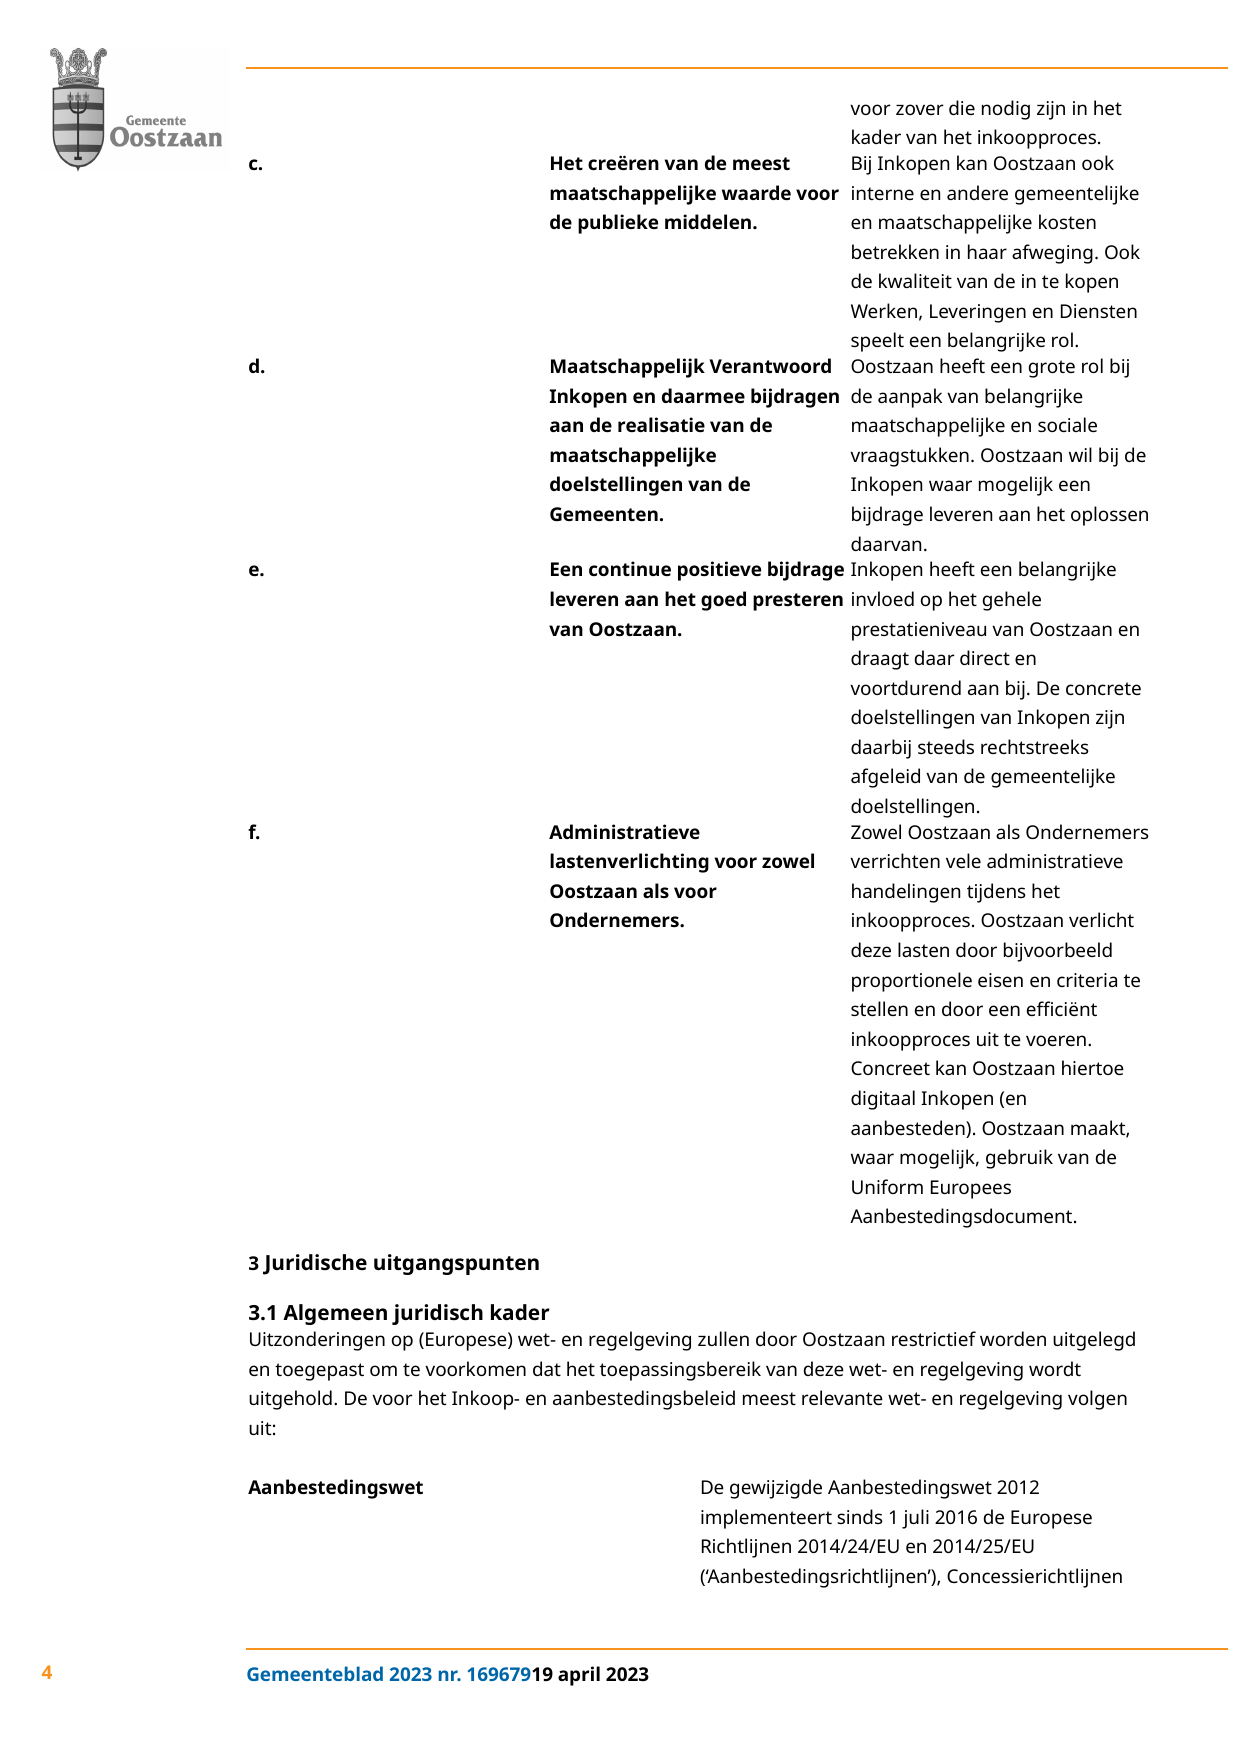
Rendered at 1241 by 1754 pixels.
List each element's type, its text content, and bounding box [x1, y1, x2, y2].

picture [41, 47, 231, 172]
table_cell Oostzaan heeft een grote rol bij de aanpak van belangrijke maatschappelijke en sociale vraagstukken. Oostzaan wil bij de Inkopen waar mogelijk een bijdrage leveren aan het oplossen daarvan. [850, 353, 1152, 557]
table_cell Administratieve lastenverlichting voor zowel Oostzaan als voor Ondernemers. [549, 819, 850, 1229]
text 3.1 Algemeen juridisch kader [248, 1298, 1152, 1326]
table_cell d. [248, 353, 549, 557]
table_cell [248, 95, 549, 150]
table_cell Inkopen heeft een belangrijke invloed op het gehele prestatieniveau van Oostzaan en draagt daar direct en voortdurend aan bij. De concrete doelstellingen van Inkopen zijn daarbij steeds rechtstreeks afgeleid van de gemeentelijke doelstellingen. [850, 557, 1152, 819]
table_cell Bij Inkopen kan Oostzaan ook interne en andere gemeentelijke en maatschappelijke kosten betrekken in haar afweging. Ook de kwaliteit van de in te kopen Werken, Leveringen en Diensten speelt een belangrijke rol. [850, 150, 1152, 353]
table_header Aanbestedingswet [248, 1474, 700, 1589]
text Uitzonderingen op (Europese) wet- en regelgeving zullen door Oostzaan restrictief worden uitgelegd en toegepast om te voorkomen dat het toepassingsbereik van deze wet- en regelgeving wordt uitgehold. De voor het Inkoop- en aanbestedingsbeleid meest relevante wet- en regelgeving volgen uit: [248, 1326, 1152, 1441]
table_cell Maatschappelijk Verantwoord Inkopen en daarmee bijdragen aan de realisatie van de maatschappelijke doelstellingen van de Gemeenten. [549, 353, 850, 557]
table_cell Zowel Oostzaan als Ondernemers verrichten vele administratieve handelingen tijdens het inkoopproces. Oostzaan verlicht deze lasten door bijvoorbeeld proportionele eisen en criteria te stellen en door een efficiënt inkoopproces uit te voeren. Concreet kan Oostzaan hiertoe digitaal Inkopen (en aanbesteden). Oostzaan maakt, waar mogelijk, gebruik van de Uniform Europees Aanbestedingsdocument. [850, 819, 1152, 1229]
text 3 Juridische uitgangspunten [248, 1248, 1152, 1277]
table_header De gewijzigde Aanbestedingswet 2012 implementeert sinds 1 juli 2016 de Europese Richtlijnen 2014/24/EU en 2014/25/EU (‘Aanbestedingsrichtlijnen’), Concessierichtlijnen [700, 1474, 1152, 1589]
table_cell voor zover die nodig zijn in het kader van het inkoopproces. [850, 95, 1152, 150]
table_cell [549, 95, 850, 150]
table_cell e. [248, 557, 549, 819]
table_cell f. [248, 819, 549, 1229]
table_cell Een continue positieve bijdrage leveren aan het goed presteren van Oostzaan. [549, 557, 850, 819]
table_cell c. [248, 150, 549, 353]
table_cell Het creëren van de meest maatschappelijke waarde voor de publieke middelen. [549, 150, 850, 353]
